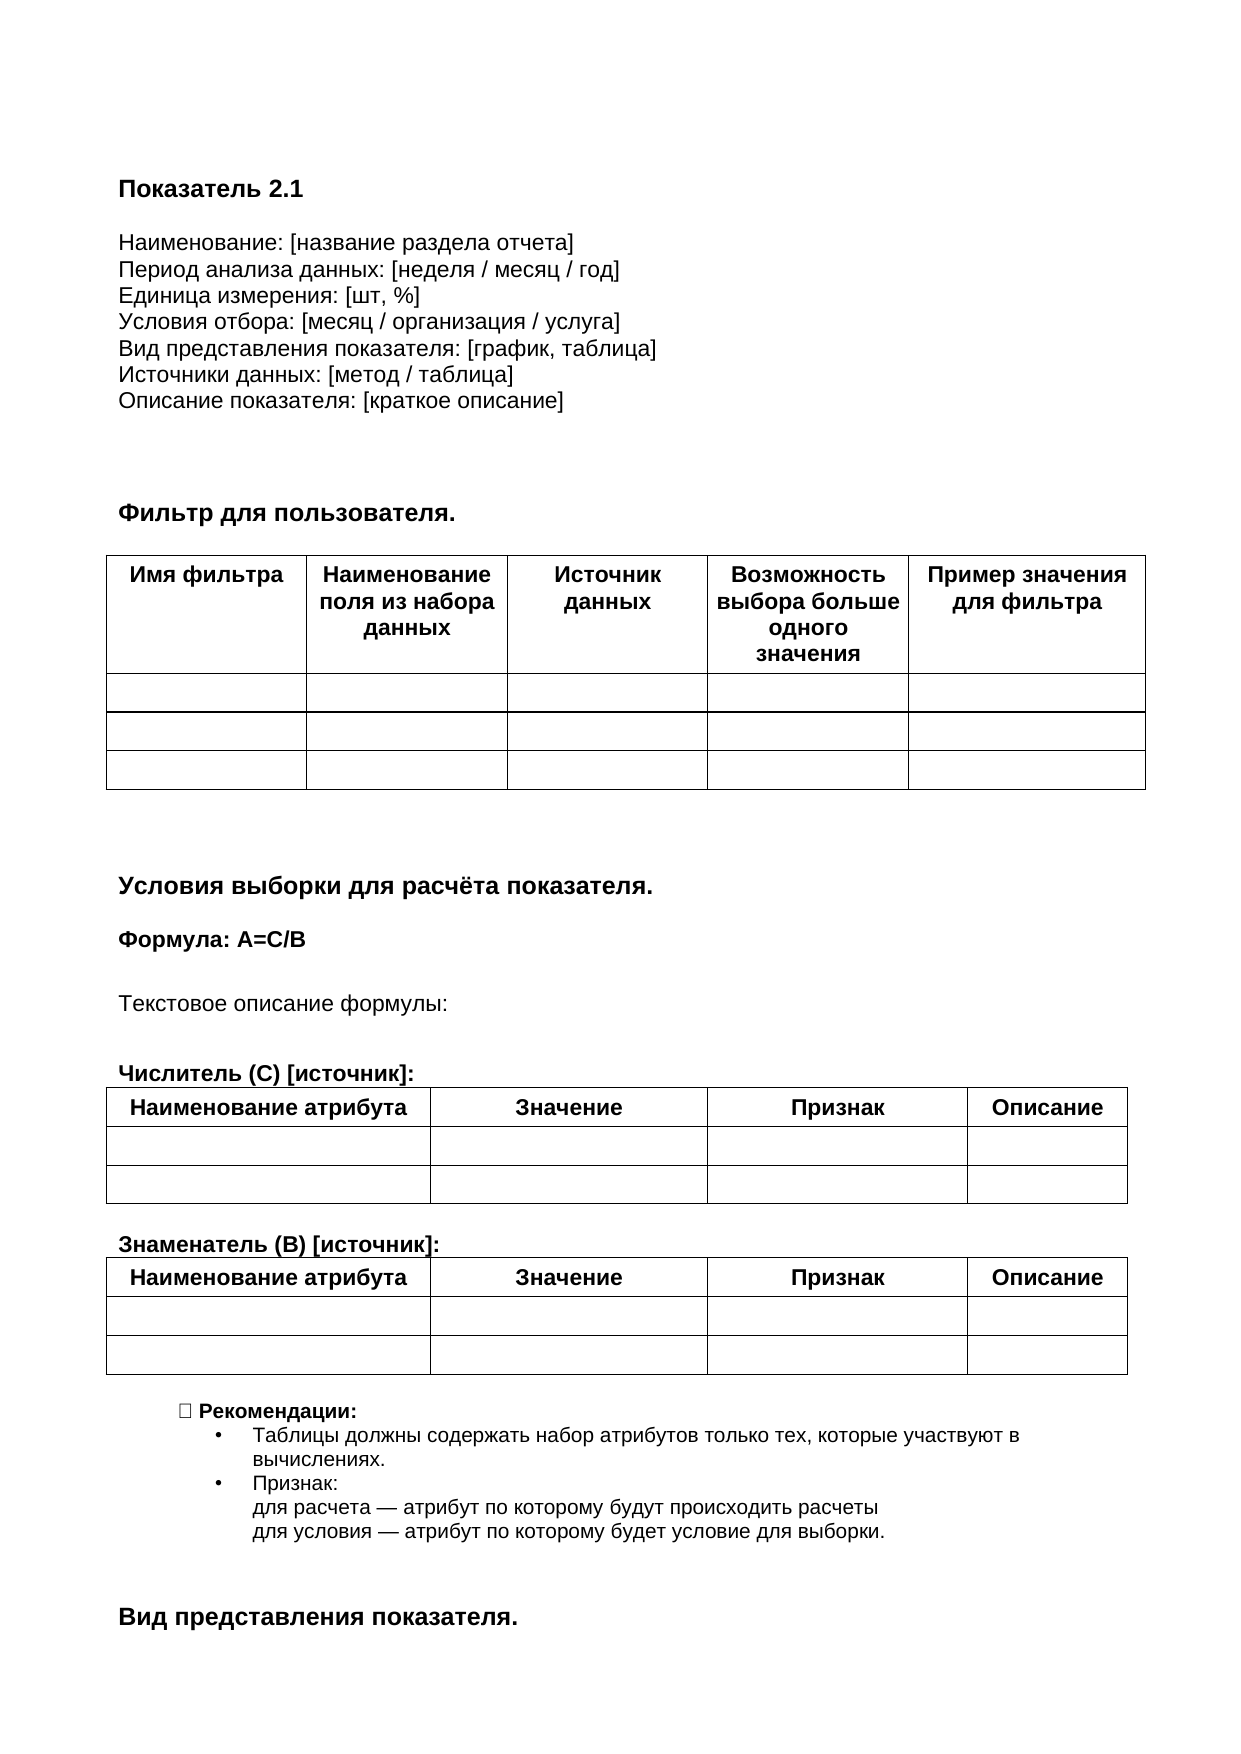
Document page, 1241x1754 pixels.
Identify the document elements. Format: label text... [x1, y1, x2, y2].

table_cell [708, 1336, 967, 1374]
text Наименование: [название раздела отчета] [118, 229, 1122, 256]
table_header Признак [708, 1088, 967, 1126]
table_cell [431, 1336, 707, 1374]
table_cell [107, 713, 306, 750]
table_cell [107, 1297, 430, 1335]
table_cell [909, 713, 1145, 750]
table_cell [508, 674, 707, 711]
table_cell [968, 1336, 1127, 1374]
table_header Наименование поля из набора данных [307, 556, 507, 672]
text Единица измерения: [шт, %] [118, 282, 1122, 308]
text Период анализа данных: [неделя / месяц / год] [118, 256, 1122, 282]
table_cell [708, 1127, 967, 1164]
text Условия отбора: [месяц / организация / услуга] [118, 308, 1122, 335]
table_cell [708, 1297, 967, 1335]
table_cell [968, 1127, 1127, 1164]
table_cell [508, 713, 707, 750]
table_header Значение [431, 1088, 707, 1126]
table_cell [909, 751, 1145, 789]
list Таблицы должны содержать набор атрибутов только тех, которые участвуют в вычислениях. [215, 1423, 1122, 1471]
text Текстовое описание формулы: [118, 990, 1122, 1017]
table_cell [431, 1166, 707, 1203]
table_header Наименование атрибута [107, 1088, 430, 1126]
table_cell [968, 1166, 1127, 1203]
text Вид представления показателя. [118, 1602, 1122, 1631]
text Знаменатель (B) [источник]: [118, 1231, 1122, 1257]
table_cell [107, 674, 306, 711]
table_header Описание [968, 1258, 1127, 1296]
text Вид представления показателя: [график, таблица] [118, 335, 1122, 361]
table_cell [708, 751, 908, 789]
table_cell [307, 713, 507, 750]
table_header Значение [431, 1258, 707, 1296]
table_header Имя фильтра [107, 556, 306, 672]
text Числитель (С) [источник]: [118, 1060, 1122, 1087]
table_header Источник данных [508, 556, 707, 672]
table_cell [968, 1297, 1127, 1335]
text Показатель 2.1 [118, 174, 1122, 203]
table_cell [708, 1166, 967, 1203]
text Описание показателя: [краткое описание] [118, 387, 1122, 414]
table_cell [107, 1127, 430, 1164]
table_cell [508, 751, 707, 789]
table_cell [708, 713, 908, 750]
table_header Признак [708, 1258, 967, 1296]
table_cell [431, 1127, 707, 1164]
text Источники данных: [метод / таблица] [118, 361, 1122, 387]
text Формула: А=С/В [118, 926, 1122, 952]
table_header Описание [968, 1088, 1127, 1126]
table_header Наименование атрибута [107, 1258, 430, 1296]
table_cell [107, 751, 306, 789]
table_cell [708, 674, 908, 711]
text Фильтр для пользователя. [118, 498, 1122, 527]
table_header Пример значения для фильтра [909, 556, 1145, 672]
table_cell [107, 1336, 430, 1374]
list для условия — атрибут по которому будет условие для выборки. [215, 1519, 1122, 1543]
table_cell [909, 674, 1145, 711]
table_cell [307, 751, 507, 789]
list Признак: [215, 1471, 1122, 1495]
table_cell [307, 674, 507, 711]
text Условия выборки для расчёта показателя. [118, 871, 1122, 899]
table_cell [107, 1166, 430, 1203]
table_header Возможность выбора больше одного значения [708, 556, 908, 672]
text 💡 Рекомендации: [177, 1399, 1122, 1423]
table_cell [431, 1297, 707, 1335]
list для расчета — атрибут по которому будут происходить расчеты [215, 1495, 1122, 1519]
